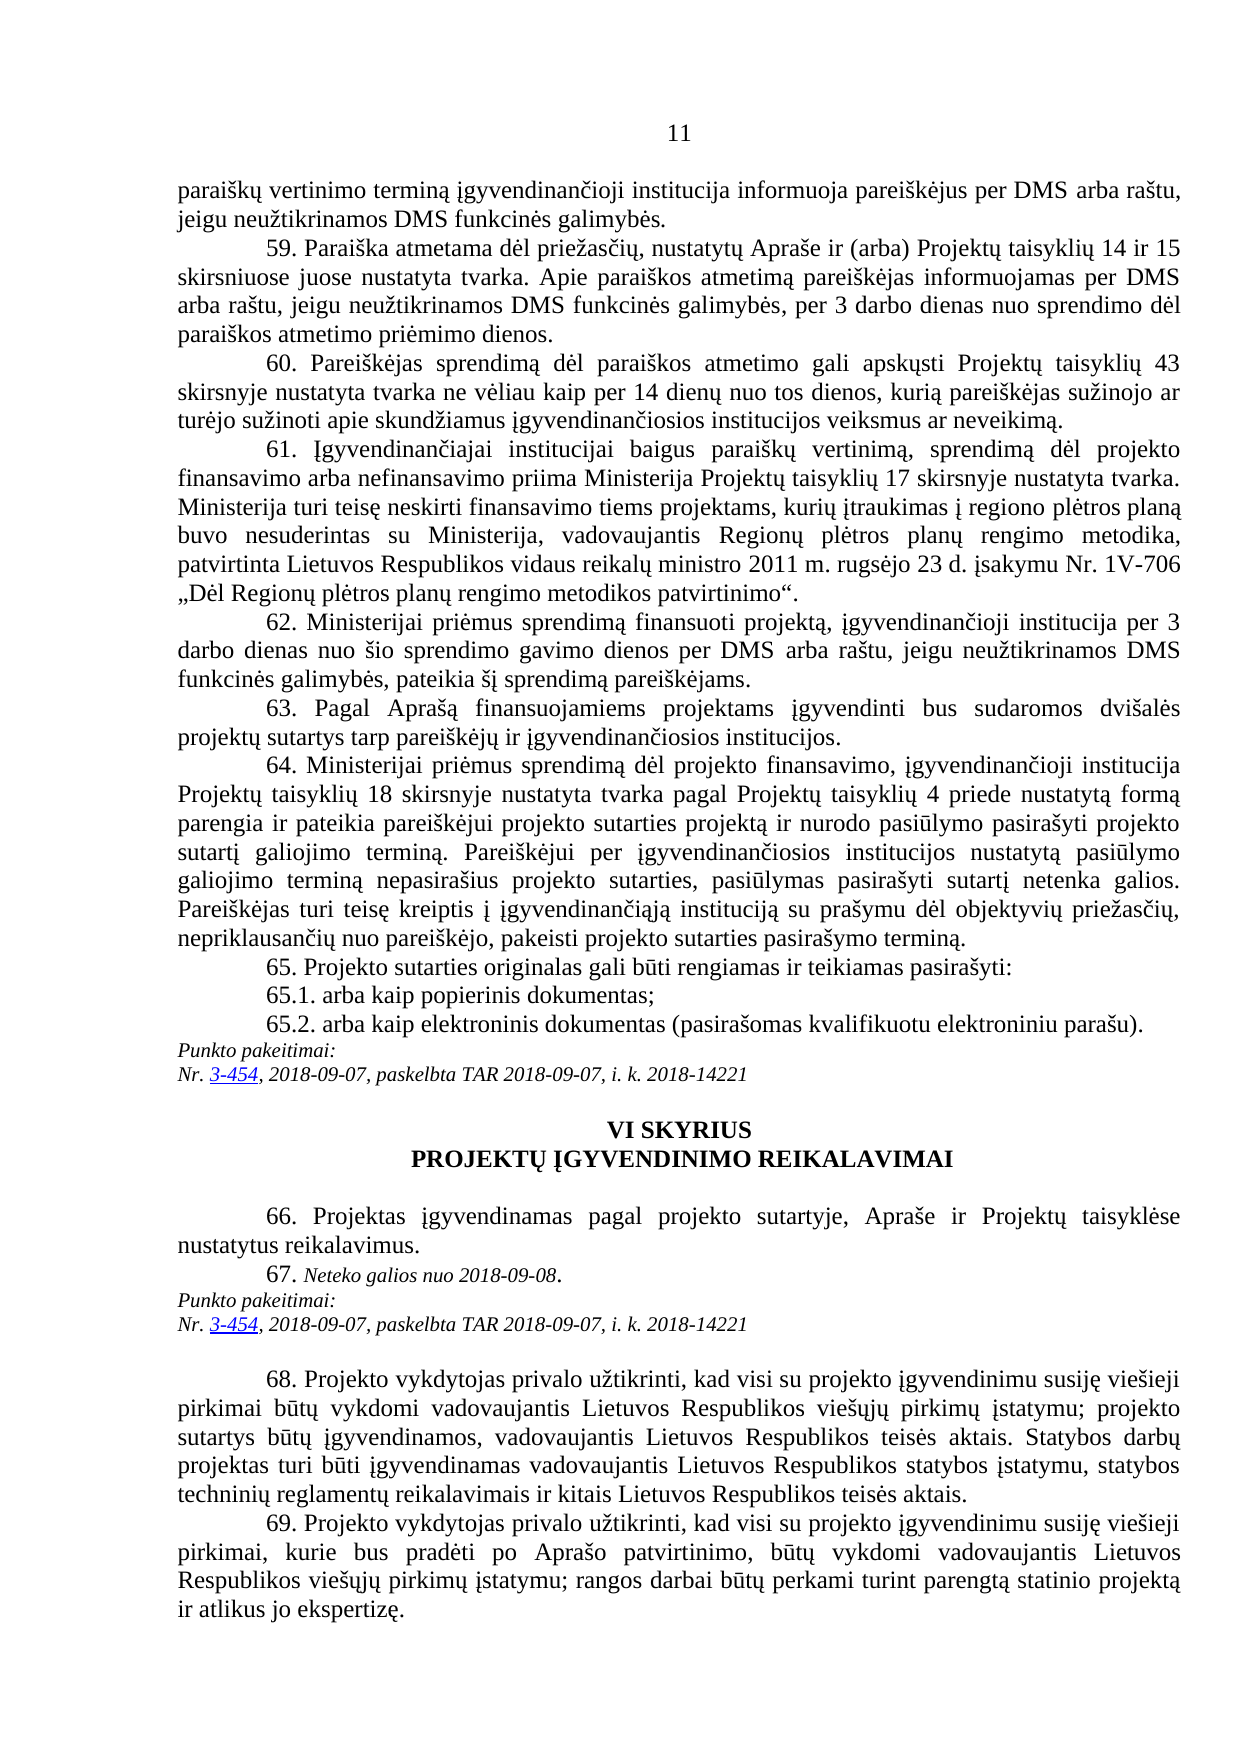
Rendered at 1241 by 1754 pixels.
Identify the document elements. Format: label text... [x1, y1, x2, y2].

text 69. Projekto vykdytojas privalo užtikrinti, kad visi su projekto įgyvendinimu susiję viešieji pirkimai, kurie bus pradėti po Aprašo patvirtinimo, būtų vykdomi vadovaujantis Lietuvos Respublikos viešųjų pirkimų įstatymu; rangos darbai būtų perkami turint parengtą statinio projektą ir atlikus jo ekspertizę. [177, 1508, 1181, 1623]
text Punkto pakeitimai: [177, 1038, 1181, 1062]
text 62. Ministerijai priėmus sprendimą finansuoti projektą, įgyvendinančioji institucija per 3 darbo dienas nuo šio sprendimo gavimo dienos per DMS arba raštu, jeigu neužtikrinamos DMS funkcinės galimybės, pateikia šį sprendimą pareiškėjams. [177, 607, 1181, 693]
text PROJEKTŲ ĮGYVENDINIMO REIKALAVIMAI [177, 1144, 1181, 1172]
text paraiškų vertinimo terminą įgyvendinančioji institucija informuoja pareiškėjus per DMS arba raštu, jeigu neužtikrinamos DMS funkcinės galimybės. [177, 176, 1181, 233]
text 65.2. arba kaip elektroninis dokumentas (pasirašomas kvalifikuotu elektroniniu parašu). [177, 1009, 1181, 1038]
text 67. Neteko galios nuo 2018-09-08. [177, 1259, 1181, 1287]
text Nr. 3-454, 2018-09-07, paskelbta TAR 2018-09-07, i. k. 2018-14221 [177, 1062, 1181, 1086]
text 59. Paraiška atmetama dėl priežasčių, nustatytų Apraše ir (arba) Projektų taisyklių 14 ir 15 skirsniuose juose nustatyta tvarka. Apie paraiškos atmetimą pareiškėjas informuojamas per DMS arba raštu, jeigu neužtikrinamos DMS funkcinės galimybės, per 3 darbo dienas nuo sprendimo dėl paraiškos atmetimo priėmimo dienos. [177, 233, 1181, 348]
text 64. Ministerijai priėmus sprendimą dėl projekto finansavimo, įgyvendinančioji institucija Projektų taisyklių 18 skirsnyje nustatyta tvarka pagal Projektų taisyklių 4 priede nustatytą formą parengia ir pateikia pareiškėjui projekto sutarties projektą ir nurodo pasiūlymo pasirašyti projekto sutartį galiojimo terminą. Pareiškėjui per įgyvendinančiosios institucijos nustatytą pasiūlymo galiojimo terminą nepasirašius projekto sutarties, pasiūlymas pasirašyti sutartį netenka galios. Pareiškėjas turi teisę kreiptis į įgyvendinančiąją instituciją su prašymu dėl objektyvių priežasčių, nepriklausančių nuo pareiškėjo, pakeisti projekto sutarties pasirašymo terminą. [177, 751, 1181, 952]
text 66. Projektas įgyvendinamas pagal projekto sutartyje, Apraše ir Projektų taisyklėse nustatytus reikalavimus. [177, 1201, 1181, 1259]
text 61. Įgyvendinančiajai institucijai baigus paraiškų vertinimą, sprendimą dėl projekto finansavimo arba nefinansavimo priima Ministerija Projektų taisyklių 17 skirsnyje nustatyta tvarka. Ministerija turi teisę neskirti finansavimo tiems projektams, kurių įtraukimas į regiono plėtros planą buvo nesuderintas su Ministerija, vadovaujantis Regionų plėtros planų rengimo metodika, patvirtinta Lietuvos Respublikos vidaus reikalų ministro 2011 m. rugsėjo 23 d. įsakymu Nr. 1V-706 „Dėl Regionų plėtros planų rengimo metodikos patvirtinimo“. [177, 434, 1181, 607]
text 63. Pagal Aprašą finansuojamiems projektams įgyvendinti bus sudaromos dvišalės projektų sutartys tarp pareiškėjų ir įgyvendinančiosios institucijos. [177, 693, 1181, 751]
text 65. Projekto sutarties originalas gali būti rengiamas ir teikiamas pasirašyti: [177, 952, 1181, 981]
text VI SKYRIUS [177, 1115, 1181, 1144]
text 60. Pareiškėjas sprendimą dėl paraiškos atmetimo gali apskųsti Projektų taisyklių 43 skirsnyje nustatyta tvarka ne vėliau kaip per 14 dienų nuo tos dienos, kurią pareiškėjas sužinojo ar turėjo sužinoti apie skundžiamus įgyvendinančiosios institucijos veiksmus ar neveikimą. [177, 348, 1181, 434]
text 65.1. arba kaip popierinis dokumentas; [177, 981, 1181, 1009]
text Nr. 3-454, 2018-09-07, paskelbta TAR 2018-09-07, i. k. 2018-14221 [177, 1312, 1181, 1336]
text 68. Projekto vykdytojas privalo užtikrinti, kad visi su projekto įgyvendinimu susiję viešieji pirkimai būtų vykdomi vadovaujantis Lietuvos Respublikos viešųjų pirkimų įstatymu; projekto sutartys būtų įgyvendinamos, vadovaujantis Lietuvos Respublikos teisės aktais. Statybos darbų projektas turi būti įgyvendinamas vadovaujantis Lietuvos Respublikos statybos įstatymu, statybos techninių reglamentų reikalavimais ir kitais Lietuvos Respublikos teisės aktais. [177, 1364, 1181, 1508]
text Punkto pakeitimai: [177, 1287, 1181, 1312]
